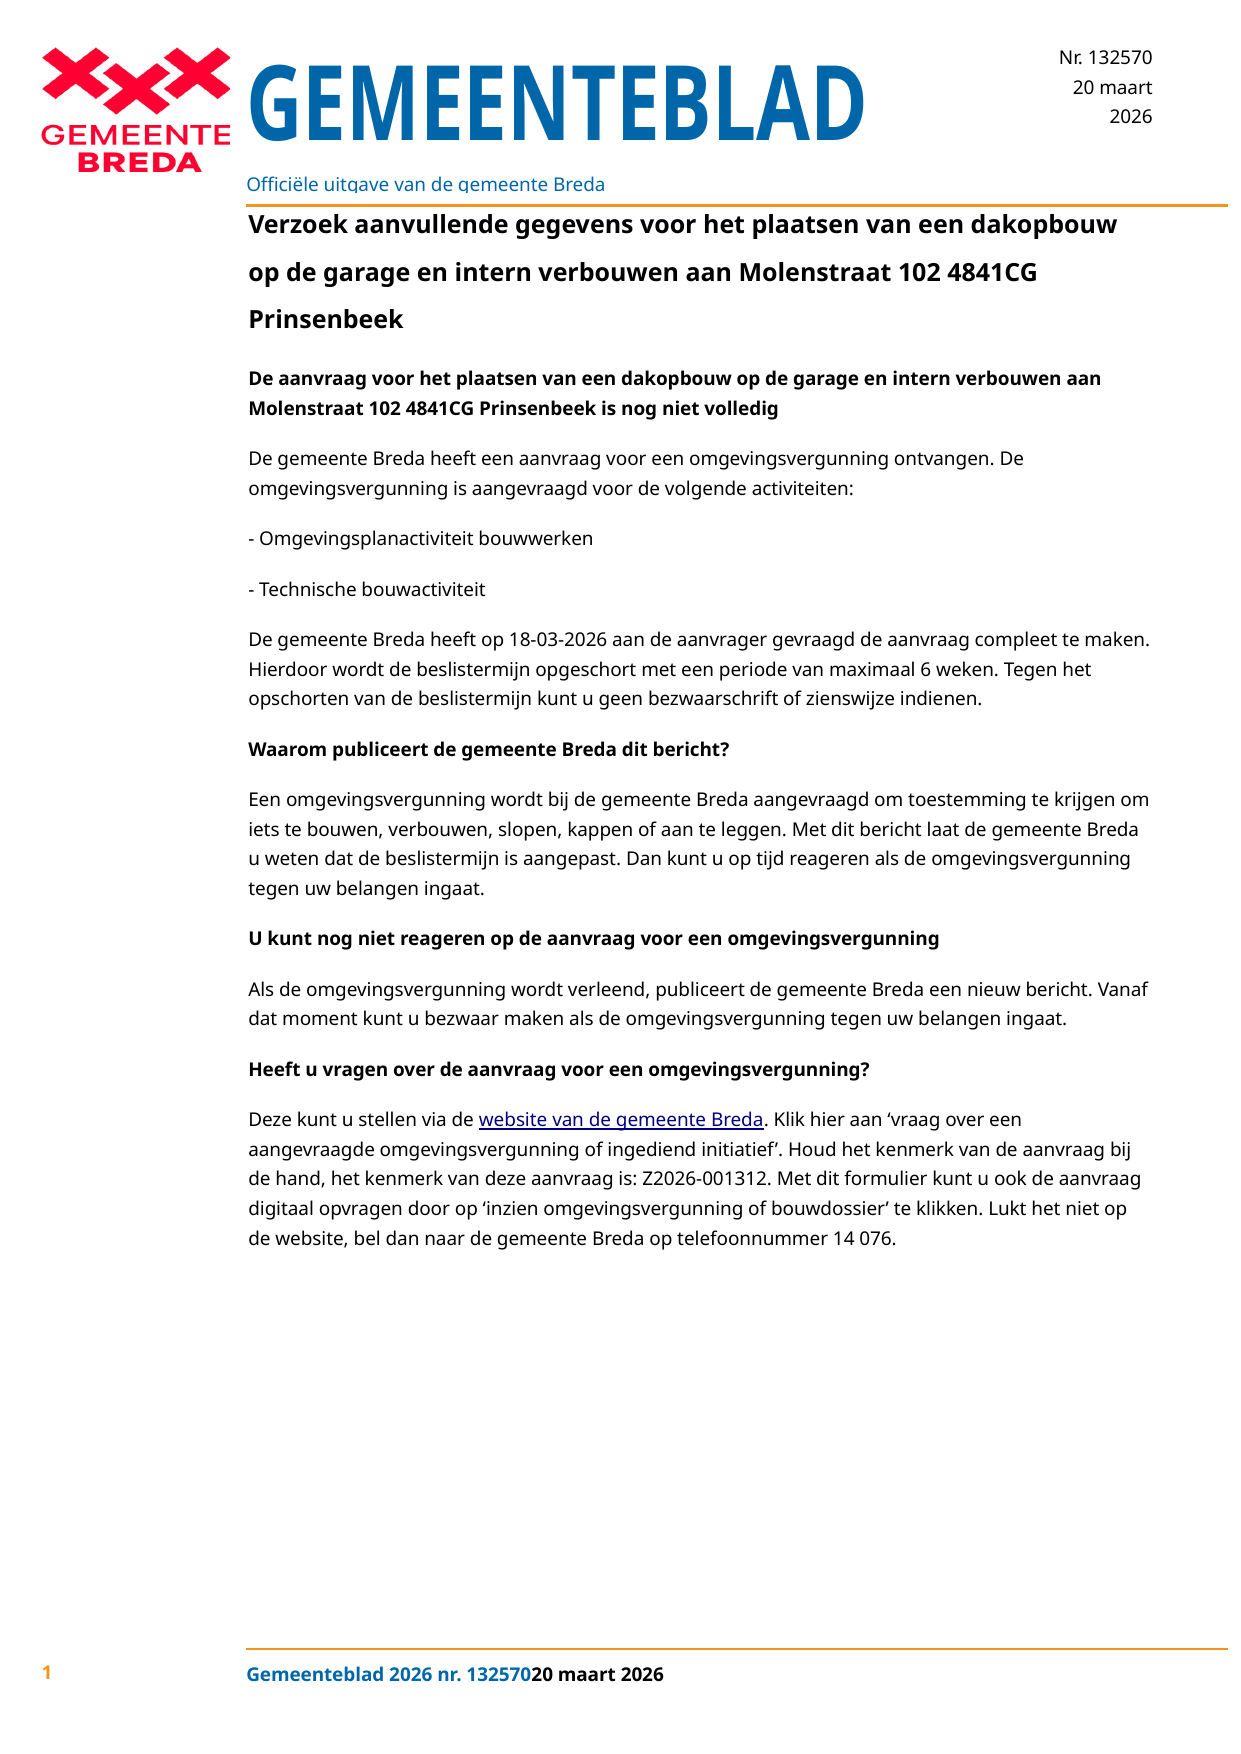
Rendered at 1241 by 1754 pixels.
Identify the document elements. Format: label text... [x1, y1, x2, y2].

text Waarom publiceert de gemeente Breda dit bericht? [248, 736, 1152, 762]
text - Omgevingsplanactiviteit bouwwerken [248, 526, 1152, 551]
picture [41, 47, 231, 172]
text De aanvraag voor het plaatsen van een dakopbouw op de garage en intern verbouwen aan Molenstraat 102 4841CG Prinsenbeek is nog niet volledig [248, 366, 1152, 421]
text Deze kunt u stellen via de website van de gemeente Breda. Klik hier aan ‘vraag over een aangevraagde omgevingsvergunning of ingediend initiatief’. Houd het kenmerk van de aanvraag bij de hand, het kenmerk van deze aanvraag is: Z2026-001312. Met dit formulier kunt u ook de aanvraag digitaal opvragen door op ‘inzien omgevingsvergunning of bouwdossier’ te klikken. Lukt het niet op de website, bel dan naar de gemeente Breda op telefoonnummer 14 076. [248, 1106, 1152, 1250]
text Verzoek aanvullende gegevens voor het plaatsen van een dakopbouw op de garage en intern verbouwen aan Molenstraat 102 4841CG Prinsenbeek [248, 207, 1152, 336]
text Als de omgevingsvergunning wordt verleend, publiceert de gemeente Breda een nieuw bericht. Vanaf dat moment kunt u bezwaar maken als de omgevingsvergunning tegen uw belangen ingaat. [248, 976, 1152, 1031]
text Heeft u vragen over de aanvraag voor een omgevingsvergunning? [248, 1056, 1152, 1082]
text - Technische bouwactiviteit [248, 576, 1152, 602]
text De gemeente Breda heeft een aanvraag voor een omgevingsvergunning ontvangen. De omgevingsvergunning is aangevraagd voor de volgende activiteiten: [248, 446, 1152, 501]
text De gemeente Breda heeft op 18-03-2026 aan de aanvrager gevraagd de aanvraag compleet te maken. Hierdoor wordt de beslistermijn opgeschort met een periode van maximaal 6 weken. Tegen het opschorten van de beslistermijn kunt u geen bezwaarschrift of zienswijze indienen. [248, 626, 1152, 711]
text Een omgevingsvergunning wordt bij de gemeente Breda aangevraagd om toestemming te krijgen om iets te bouwen, verbouwen, slopen, kappen of aan te leggen. Met dit bericht laat de gemeente Breda u weten dat de beslistermijn is aangepast. Dan kunt u op tijd reageren als de omgevingsvergunning tegen uw belangen ingaat. [248, 786, 1152, 901]
text U kunt nog niet reageren op de aanvraag voor een omgevingsvergunning [248, 926, 1152, 951]
